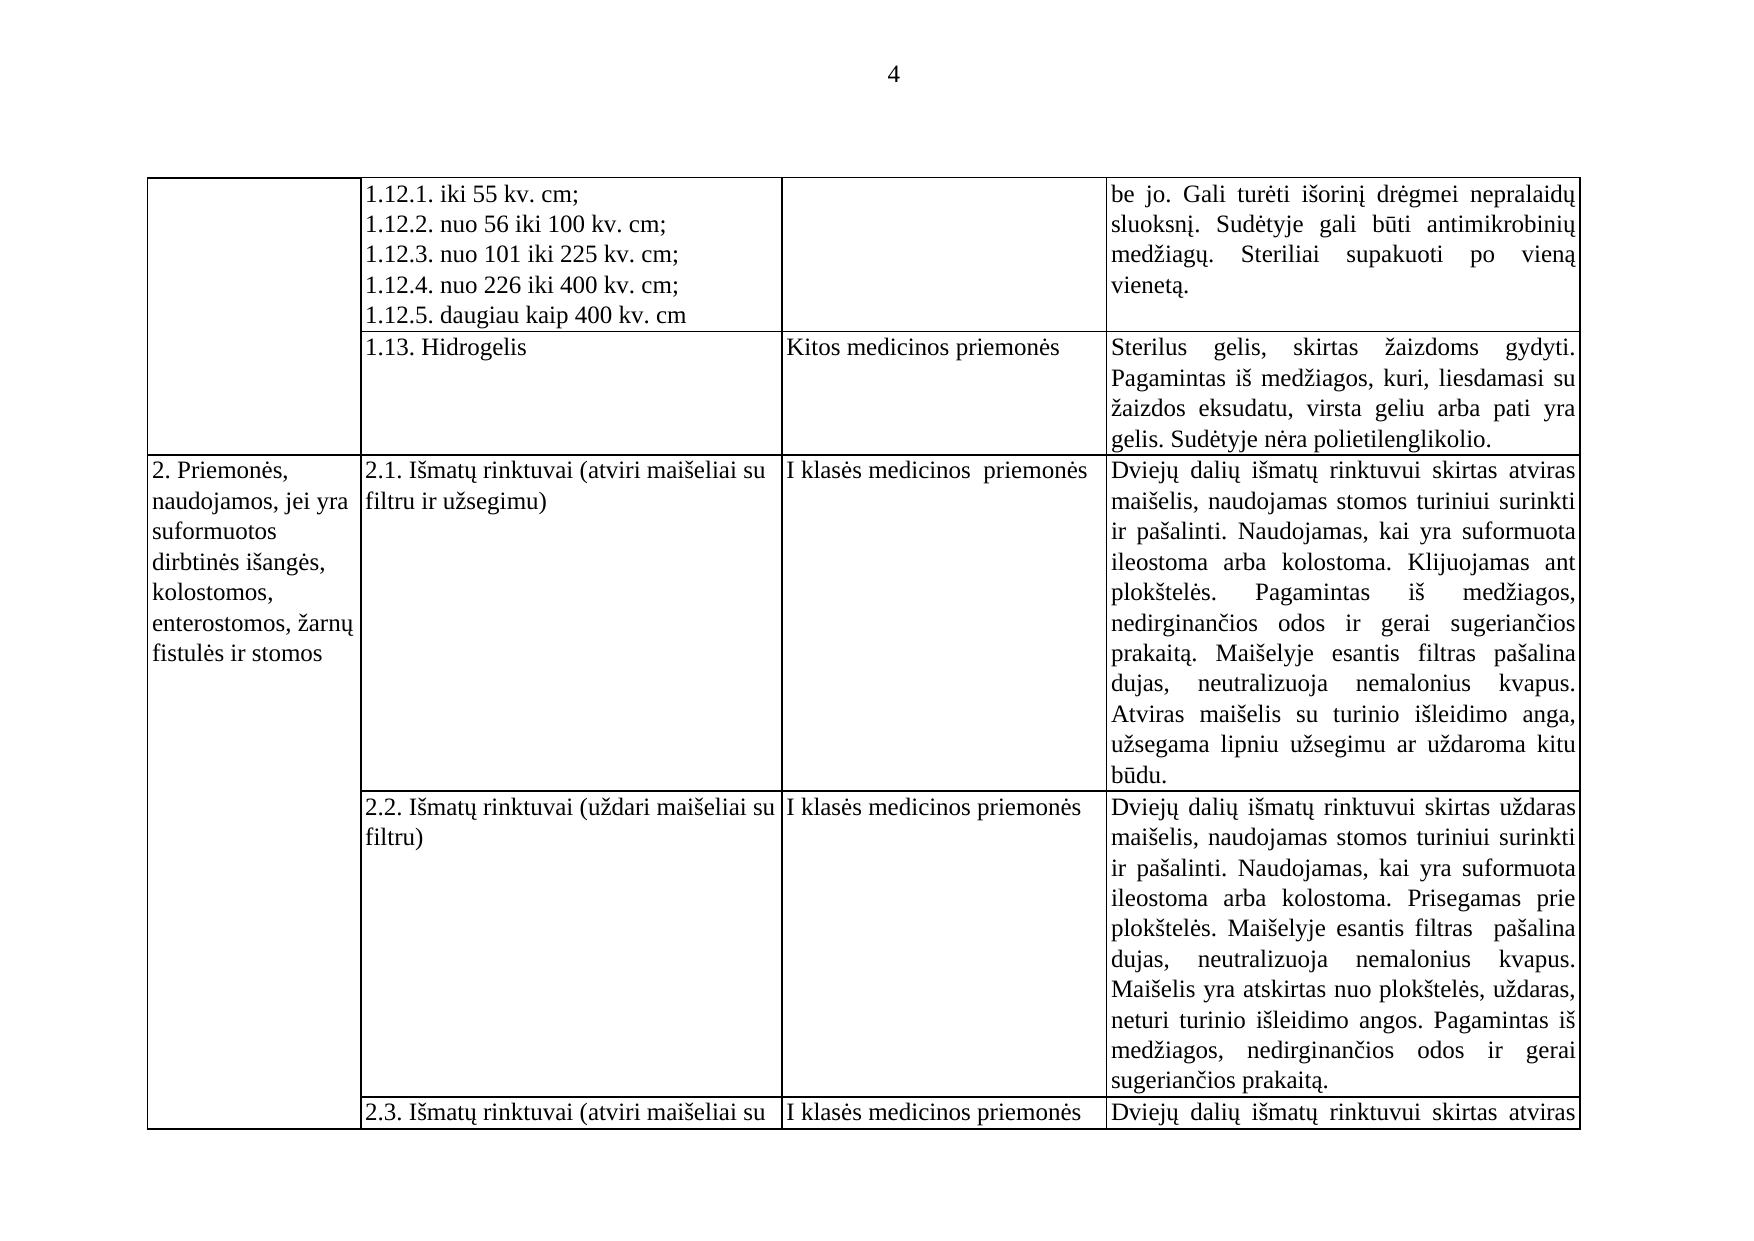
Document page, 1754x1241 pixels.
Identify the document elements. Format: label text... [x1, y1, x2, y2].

table_cell 2.3. Išmatų rinktuvai (atviri maišeliai su [362, 1098, 781, 1128]
table_cell [148, 179, 360, 454]
table_cell 1.13. Hidrogelis [362, 332, 781, 454]
table_cell 2.1. Išmatų rinktuvai (atviri maišeliai su filtru ir užsegimu) [362, 456, 781, 790]
table_cell I klasės medicinos priemonės [783, 1098, 1106, 1128]
table_cell Kitos medicinos priemonės [783, 332, 1106, 454]
table_cell I klasės medicinos priemonės [783, 792, 1106, 1096]
table_cell Dviejų dalių išmatų rinktuvui skirtas uždaras maišelis, naudojamas stomos turiniui surinkti ir pašalinti. Naudojamas, kai yra suformuota ileostoma arba kolostoma. Prisegamas prie plokštelės. Maišelyje esantis filtras pašalina dujas, neutralizuoja nemalonius kvapus. Maišelis yra atskirtas nuo plokštelės, uždaras, neturi turinio išleidimo angos. Pagamintas iš medžiagos, nedirginančios odos ir gerai sugeriančios prakaitą. [1107, 792, 1579, 1096]
table_cell Dviejų dalių išmatų rinktuvui skirtas atviras [1107, 1098, 1579, 1128]
table_cell Dviejų dalių išmatų rinktuvui skirtas atviras maišelis, naudojamas stomos turiniui surinkti ir pašalinti. Naudojamas, kai yra suformuota ileostoma arba kolostoma. Klijuojamas ant plokštelės. Pagamintas iš medžiagos, nedirginančios odos ir gerai sugeriančios prakaitą. Maišelyje esantis filtras pašalina dujas, neutralizuoja nemalonius kvapus. Atviras maišelis su turinio išleidimo anga, užsegama lipniu užsegimu ar uždaroma kitu būdu. [1107, 456, 1579, 790]
table_cell be jo. Gali turėti išorinį drėgmei nepralaidų sluoksnį. Sudėtyje gali būti antimikrobinių medžiagų. Steriliai supakuoti po vieną vienetą. [1107, 178, 1579, 331]
table_cell 1.12.1. iki 55 kv. cm; 1.12.2. nuo 56 iki 100 kv. cm; 1.12.3. nuo 101 iki 225 kv. cm; 1.12.4. nuo 226 iki 400 kv. cm; 1.12.5. daugiau kaip 400 kv. cm [362, 178, 781, 331]
table_cell [783, 178, 1106, 331]
table_cell Sterilus gelis, skirtas žaizdoms gydyti. Pagamintas iš medžiagos, kuri, liesdamasi su žaizdos eksudatu, virsta geliu arba pati yra gelis. Sudėtyje nėra polietilenglikolio. [1107, 332, 1579, 454]
table_cell 2. Priemonės, naudojamos, jei yra suformuotos dirbtinės išangės, kolostomos, enterostomos, žarnų fistulės ir stomos [148, 456, 360, 1128]
table_cell I klasės medicinos priemonės [783, 456, 1106, 790]
table_cell 2.2. Išmatų rinktuvai (uždari maišeliai su filtru) [362, 792, 781, 1096]
